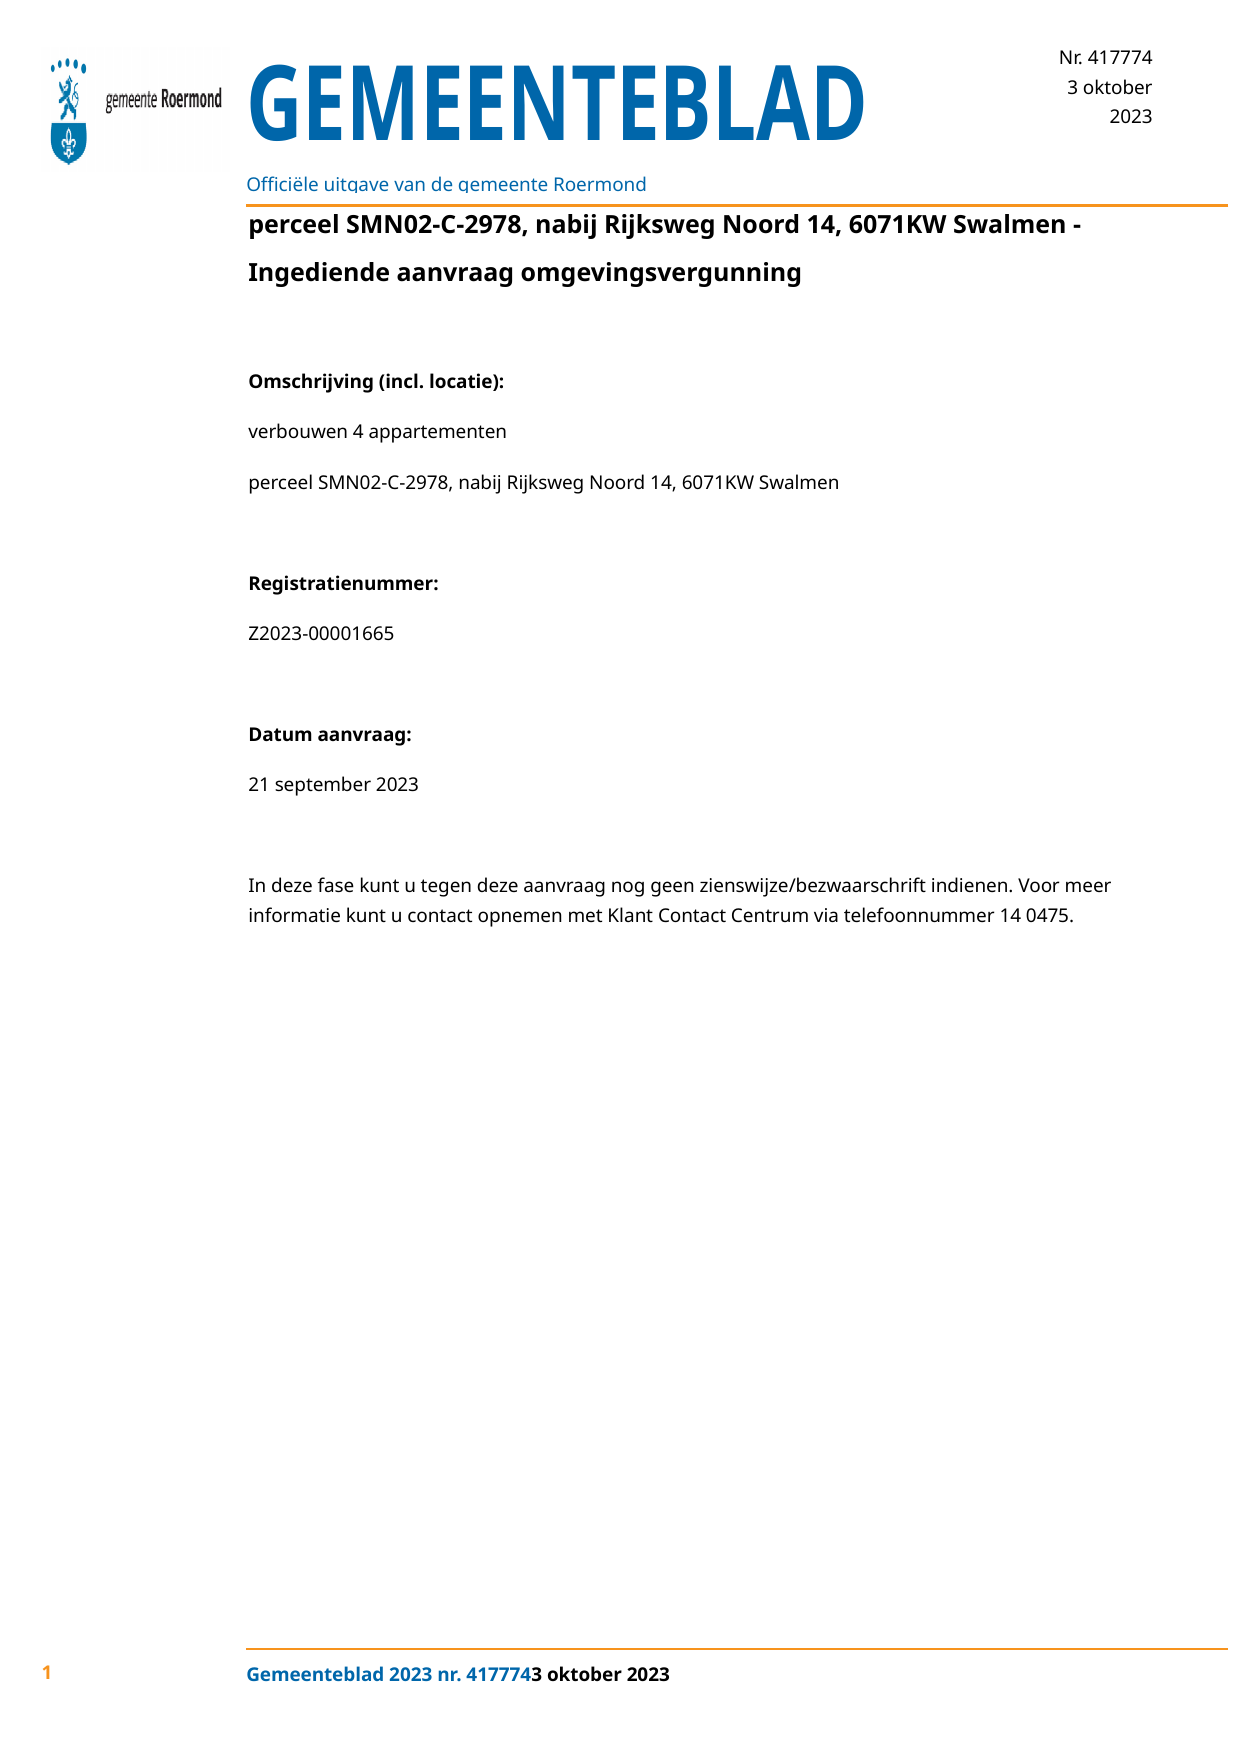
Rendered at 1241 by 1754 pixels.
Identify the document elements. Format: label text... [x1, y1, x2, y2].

text Omschrijving (incl. locatie): [248, 368, 1152, 394]
text Datum aanvraag: [248, 721, 1152, 747]
text perceel SMN02-C-2978, nabij Rijksweg Noord 14, 6071KW Swalmen [248, 469, 1152, 495]
picture [41, 47, 231, 172]
text Z2023-00001665 [248, 620, 1152, 646]
text 21 september 2023 [248, 772, 1152, 797]
text In deze fase kunt u tegen deze aanvraag nog geen zienswijze/bezwaarschrift indienen. Voor meer informatie kunt u contact opnemen met Klant Contact Centrum via telefoonnummer 14 0475. [248, 872, 1152, 928]
text verbouwen 4 appartementen [248, 419, 1152, 444]
text perceel SMN02-C-2978, nabij Rijksweg Noord 14, 6071KW Swalmen - Ingediende aanvraag omgevingsvergunning [248, 207, 1152, 288]
text Registratienummer: [248, 570, 1152, 596]
